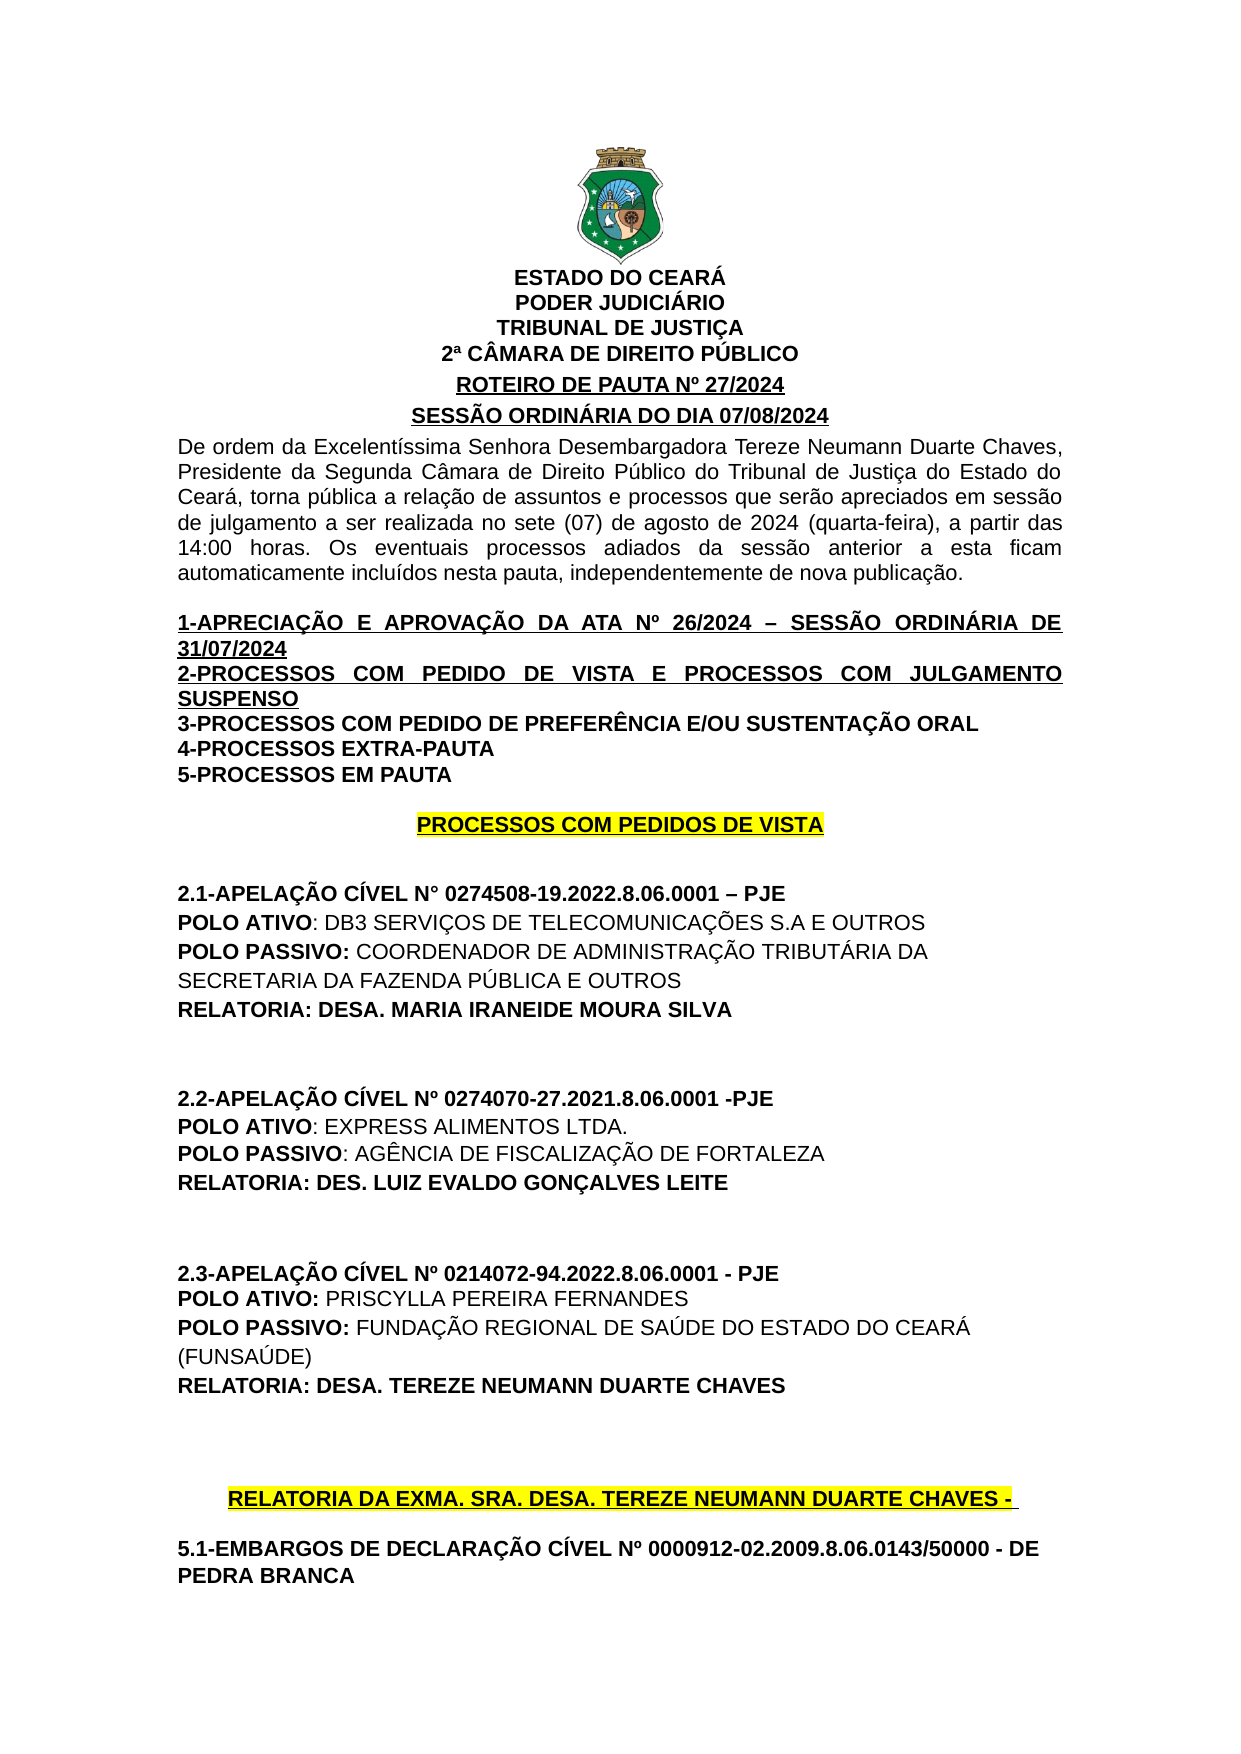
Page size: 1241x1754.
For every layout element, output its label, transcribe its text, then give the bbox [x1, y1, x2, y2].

text ROTEIRO DE PAUTA Nº 27/2024 [177, 372, 1063, 397]
text TRIBUNAL DE JUSTIÇA [177, 315, 1063, 340]
text 2-PROCESSOS COM PEDIDO DE VISTA E PROCESSOS COM JULGAMENTO [177, 661, 1063, 683]
text RELATORIA DA EXMA. SRA. DESA. TEREZE NEUMANN DUARTE CHAVES - [177, 1486, 1063, 1511]
text RELATORIA: DES. LUIZ EVALDO GONÇALVES LEITE [177, 1170, 1063, 1195]
text 4-PROCESSOS EXTRA-PAUTA [177, 736, 1063, 762]
text PROCESSOS COM PEDIDOS DE VISTA [177, 812, 1063, 837]
text 2.2-APELAÇÃO CÍVEL Nº 0274070-27.2021.8.06.0001 -PJE POLO ATIVO: EXPRESS ALIMENTOS LTDA. [177, 1086, 1063, 1139]
text SUSPENSO [177, 684, 1063, 711]
text De ordem da Excelentíssima Senhora Desembargadora Tereze Neumann Duarte Chaves, Presidente da Segunda Câmara de Direito Público do Tribunal de Justiça do Estado do Ceará, torna pública a relação de assuntos e processos que serão apreciados em sessão de julgamento a ser realizada no sete (07) de agosto de 2024 (quarta-feira), a partir das 14:00 horas. Os eventuais processos adiados da sessão anterior a esta ficam automaticamente incluídos nesta pauta, independentemente de nova publicação. [177, 434, 1063, 585]
text RELATORIA: DESA. MARIA IRANEIDE MOURA SILVA [177, 997, 1063, 1022]
text RELATORIA: DESA. TEREZE NEUMANN DUARTE CHAVES [177, 1373, 1063, 1398]
text 31/07/2024 [177, 633, 1063, 661]
text 5-PROCESSOS EM PAUTA [177, 762, 1063, 787]
text POLO PASSIVO: AGÊNCIA DE FISCALIZAÇÃO DE FORTALEZA [177, 1141, 1063, 1166]
text SESSÃO ORDINÁRIA DO DIA 07/08/2024 [177, 403, 1063, 428]
text POLO PASSIVO: COORDENADOR DE ADMINISTRAÇÃO TRIBUTÁRIA DA SECRETARIA DA FAZENDA PÚBLICA E OUTROS [177, 939, 1063, 993]
text 2.1-APELAÇÃO CÍVEL N° 0274508-19.2022.8.06.0001 – PJE POLO ATIVO: DB3 SERVIÇOS DE TELECOMUNICAÇÕES S.A E OUTROS [177, 881, 1063, 935]
text 5.1-EMBARGOS DE DECLARAÇÃO CÍVEL Nº 0000912-02.2009.8.06.0143/50000 - DE PEDRA BRANCA [177, 1536, 1063, 1588]
text 3-PROCESSOS COM PEDIDO DE PREFERÊNCIA E/OU SUSTENTAÇÃO ORAL [177, 711, 1063, 736]
text ESTADO DO CEARÁ [177, 265, 1063, 290]
text 2.3-APELAÇÃO CÍVEL Nº 0214072-94.2022.8.06.0001 - PJE [177, 1261, 1063, 1286]
text 1-APRECIAÇÃO E APROVAÇÃO DA ATA Nº 26/2024 – SESSÃO ORDINÁRIA DE [177, 585, 1063, 632]
text POLO PASSIVO: FUNDAÇÃO REGIONAL DE SAÚDE DO ESTADO DO CEARÁ (FUNSAÚDE) [177, 1315, 1063, 1369]
text 2ª CÂMARA DE DIREITO PÚBLICO [177, 340, 1063, 366]
text PODER JUDICIÁRIO [177, 290, 1063, 315]
text POLO ATIVO: PRISCYLLA PEREIRA FERNANDES [177, 1286, 1063, 1311]
